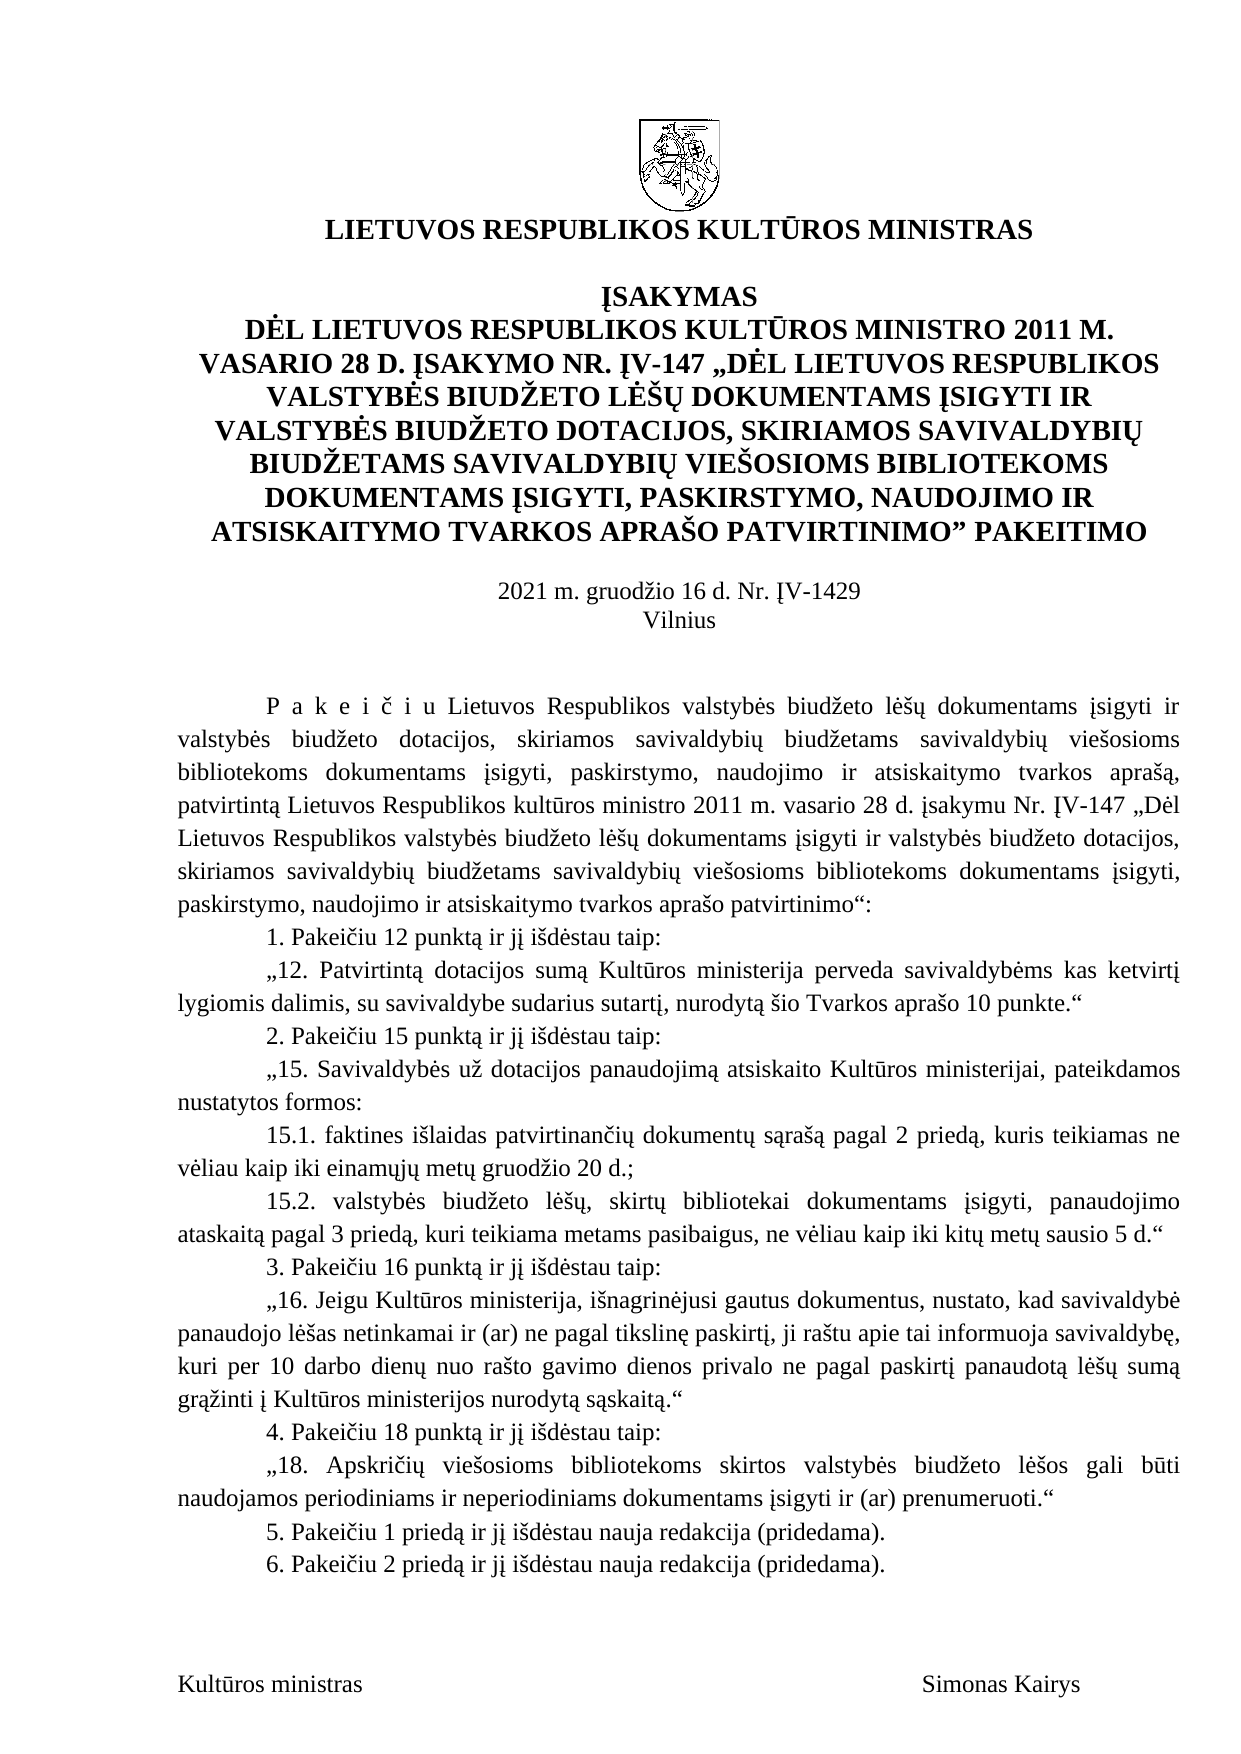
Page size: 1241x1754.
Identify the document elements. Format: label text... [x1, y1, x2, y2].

text DĖL LIETUVOS RESPUBLIKOS KULTŪROS MINISTRO 2011 m. VASARIO 28 d. įsakymO Nr. ĮV-147 „Dėl LIETUVOS RESPUBLIKOS VALSTYBĖS BIUDŽETO LĖŠŲ DOKUMENTAMS ĮSIGYTI IR VALSTYBĖS BIUDŽETO DOTACIJOS, SKIRIAMOS SAVIVALDYBIŲ BIUDŽETAMS SAVIVALDYBIŲ VIEŠOSIOMS BIBLIOTEKOMS DOKUMENTAMS ĮSIGYTI, PASKIRSTYMO, NAUDOJIMO IR ATSISKAITYMO TVARKOS APRAŠO PATVIRTINIMO” PAKEITIMO [177, 312, 1181, 547]
text ĮSAKYMAS [177, 279, 1181, 312]
text „18. Apskričių viešosioms bibliotekoms skirtos valstybės biudžeto lėšos gali būti naudojamos periodiniams ir neperiodiniams dokumentams įsigyti ir (ar) prenumeruoti.“ [177, 1451, 1181, 1512]
text P a k e i č i u Lietuvos Respublikos valstybės biudžeto lėšų dokumentams įsigyti ir valstybės biudžeto dotacijos, skiriamos savivaldybių biudžetams savivaldybių viešosioms bibliotekoms dokumentams įsigyti, paskirstymo, naudojimo ir atsiskaitymo tvarkos aprašą, patvirtintą Lietuvos Respublikos kultūros ministro 2011 m. vasario 28 d. įsakymu Nr. ĮV-147 „Dėl Lietuvos Respublikos valstybės biudžeto lėšų dokumentams įsigyti ir valstybės biudžeto dotacijos, skiriamos savivaldybių biudžetams savivaldybių viešosioms bibliotekoms dokumentams įsigyti, paskirstymo, naudojimo ir atsiskaitymo tvarkos aprašo patvirtinimo“: [177, 691, 1181, 918]
text 3. Pakeičiu 16 punktą ir jį išdėstau taip: [177, 1252, 1181, 1281]
text 2021 m. gruodžio 16 d. Nr. ĮV-1429 [177, 576, 1181, 605]
text 4. Pakeičiu 18 punktą ir jį išdėstau taip: [177, 1417, 1181, 1446]
text 15.1. faktines išlaidas patvirtinančių dokumentų sąrašą pagal 2 priedą, kuris teikiamas ne vėliau kaip iki einamųjų metų gruodžio 20 d.; [177, 1120, 1181, 1182]
text 15.2. valstybės biudžeto lėšų, skirtų bibliotekai dokumentams įsigyti, panaudojimo ataskaitą pagal 3 priedą, kuri teikiama metams pasibaigus, ne vėliau kaip iki kitų metų sausio 5 d.“ [177, 1186, 1181, 1248]
text Vilnius [177, 605, 1181, 633]
text LIETUVOS RESPUBLIKOS KULTŪROS MINISTRAS [177, 212, 1181, 245]
text 1. Pakeičiu 12 punktą ir jį išdėstau taip: [177, 922, 1181, 951]
text 6. Pakeičiu 2 priedą ir jį išdėstau nauja redakcija (pridedama). [177, 1549, 1181, 1578]
text „16. Jeigu Kultūros ministerija, išnagrinėjusi gautus dokumentus, nustato, kad savivaldybė panaudojo lėšas netinkamai ir (ar) ne pagal tikslinę paskirtį, ji raštu apie tai informuoja savivaldybę, kuri per 10 darbo dienų nuo rašto gavimo dienos privalo ne pagal paskirtį panaudotą lėšų sumą grąžinti į Kultūros ministerijos nurodytą sąskaitą.“ [177, 1285, 1181, 1413]
text 5. Pakeičiu 1 priedą ir jį išdėstau nauja redakcija (pridedama). [177, 1517, 1181, 1545]
text Kultūros ministras Simonas Kairys [177, 1669, 1181, 1698]
text 2. Pakeičiu 15 punktą ir jį išdėstau taip: [177, 1021, 1181, 1050]
text „15. Savivaldybės už dotacijos panaudojimą atsiskaito Kultūros ministerijai, pateikdamos nustatytos formos: [177, 1054, 1181, 1116]
text „12. Patvirtintą dotacijos sumą Kultūros ministerija perveda savivaldybėms kas ketvirtį lygiomis dalimis, su savivaldybe sudarius sutartį, nurodytą šio Tvarkos aprašo 10 punkte.“ [177, 955, 1181, 1017]
